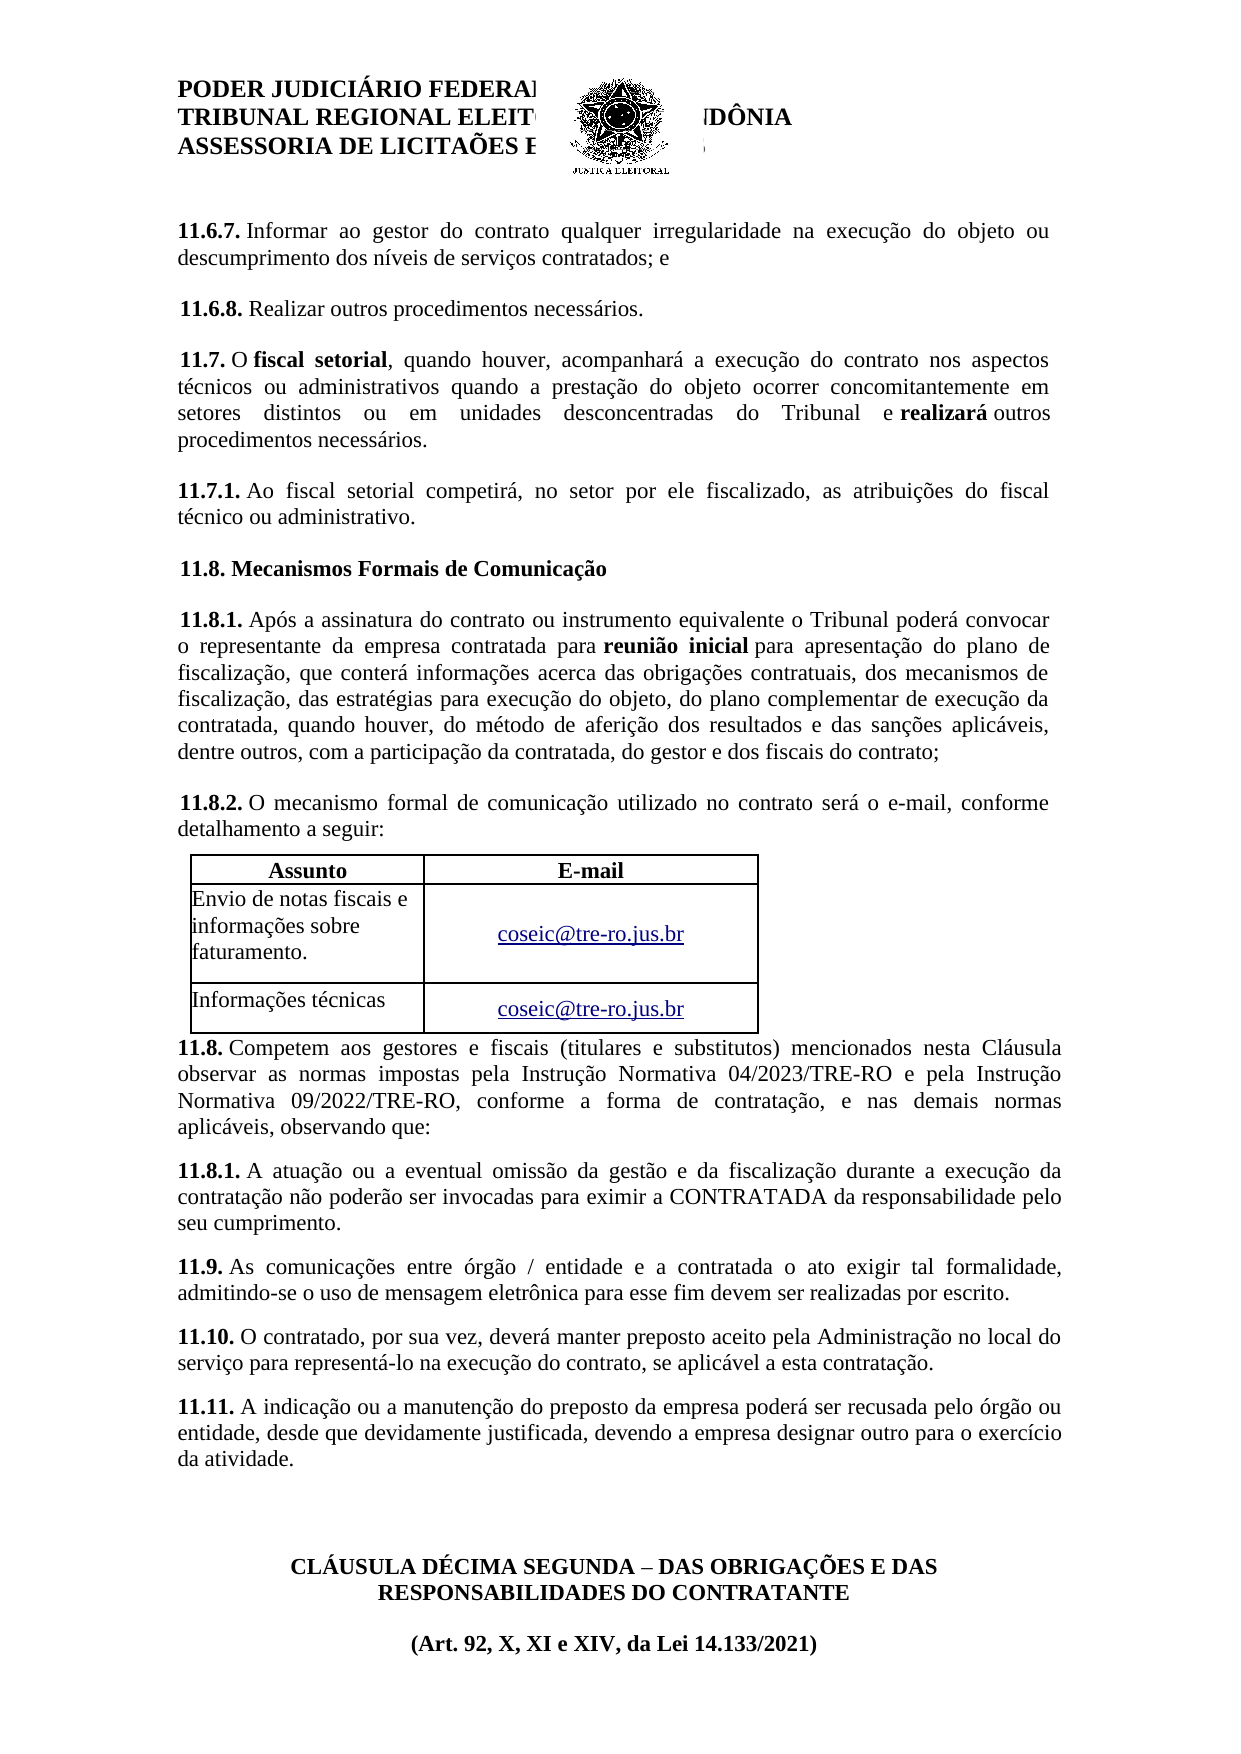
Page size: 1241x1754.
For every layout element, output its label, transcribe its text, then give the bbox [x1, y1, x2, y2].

text (Art. 92, X, XI e XIV, da Lei 14.133/2021) [177, 1631, 1051, 1657]
text 11.8. Competem aos gestores e fiscais (titulares e substitutos) mencionados nesta Cláusula observar as normas impostas pela Instrução Normativa 04/2023/TRE-RO e pela Instrução Normativa 09/2022/TRE-RO, conforme a forma de contratação, e nas demais normas aplicáveis, observando que: [177, 1034, 1063, 1139]
text 11.11. A indicação ou a manutenção do preposto da empresa poderá ser recusada pelo órgão ou entidade, desde que devidamente justificada, devendo a empresa designar outro para o exercício da atividade. [177, 1393, 1063, 1472]
text 11.8.2. O mecanismo formal de comunicação utilizado no contrato será o e-mail, conforme detalhamento a seguir: [177, 789, 1051, 842]
text 11.7. O fiscal setorial, quando houver, acompanhará a execução do contrato nos aspectos técnicos ou administrativos quando a prestação do objeto ocorrer concomitantemente em setores distintos ou em unidades desconcentradas do Tribunal e realizará outros procedimentos necessários. [177, 347, 1051, 452]
table_cell Envio de notas fiscais e informações sobre faturamento. [192, 885, 423, 982]
text CLÁUSULA DÉCIMA SEGUNDA – DAS OBRIGAÇÕES E DAS RESPONSABILIDADES DO CONTRATANTE [177, 1553, 1051, 1606]
table_header E-mail [425, 856, 757, 883]
text 11.10. O contratado, por sua vez, deverá manter preposto aceito pela Administração no local do serviço para representá-lo na execução do contrato, se aplicável a esta contratação. [177, 1323, 1063, 1376]
table_header Assunto [192, 856, 423, 883]
table_cell coseic@tre-ro.jus.br [425, 984, 757, 1032]
text 11.8.1. A atuação ou a eventual omissão da gestão e da fiscalização durante a execução da contratação não poderão ser invocadas para eximir a CONTRATADA da responsabilidade pelo seu cumprimento. [177, 1157, 1063, 1236]
text 11.8.1. Após a assinatura do contrato ou instrumento equivalente o Tribunal poderá convocar o representante da empresa contratada para reunião inicial para apresentação do plano de fiscalização, que conterá informações acerca das obrigações contratuais, dos mecanismos de fiscalização, das estratégias para execução do objeto, do plano complementar de execução da contratada, quando houver, do método de aferição dos resultados e das sanções aplicáveis, dentre outros, com a participação da contratada, do gestor e dos fiscais do contrato; [177, 606, 1051, 764]
text 11.6.8. Realizar outros procedimentos necessários. [177, 295, 1051, 322]
table_cell coseic@tre-ro.jus.br [425, 885, 757, 982]
text 11.9. As comunicações entre órgão / entidade e a contratada o ato exigir tal formalidade, admitindo-se o uso de mensagem eletrônica para esse fim devem ser realizadas por escrito. [177, 1253, 1063, 1306]
text 11.8. Mecanismos Formais de Comunicação [177, 555, 1051, 581]
text 11.6.7. Informar ao gestor do contrato qualquer irregularidade na execução do objeto ou descumprimento dos níveis de serviços contratados; e [177, 217, 1051, 270]
text 11.7.1. Ao fiscal setorial competirá, no setor por ele fiscalizado, as atribuições do fiscal técnico ou administrativo. [177, 477, 1051, 530]
table_cell Informações técnicas [192, 984, 423, 1032]
